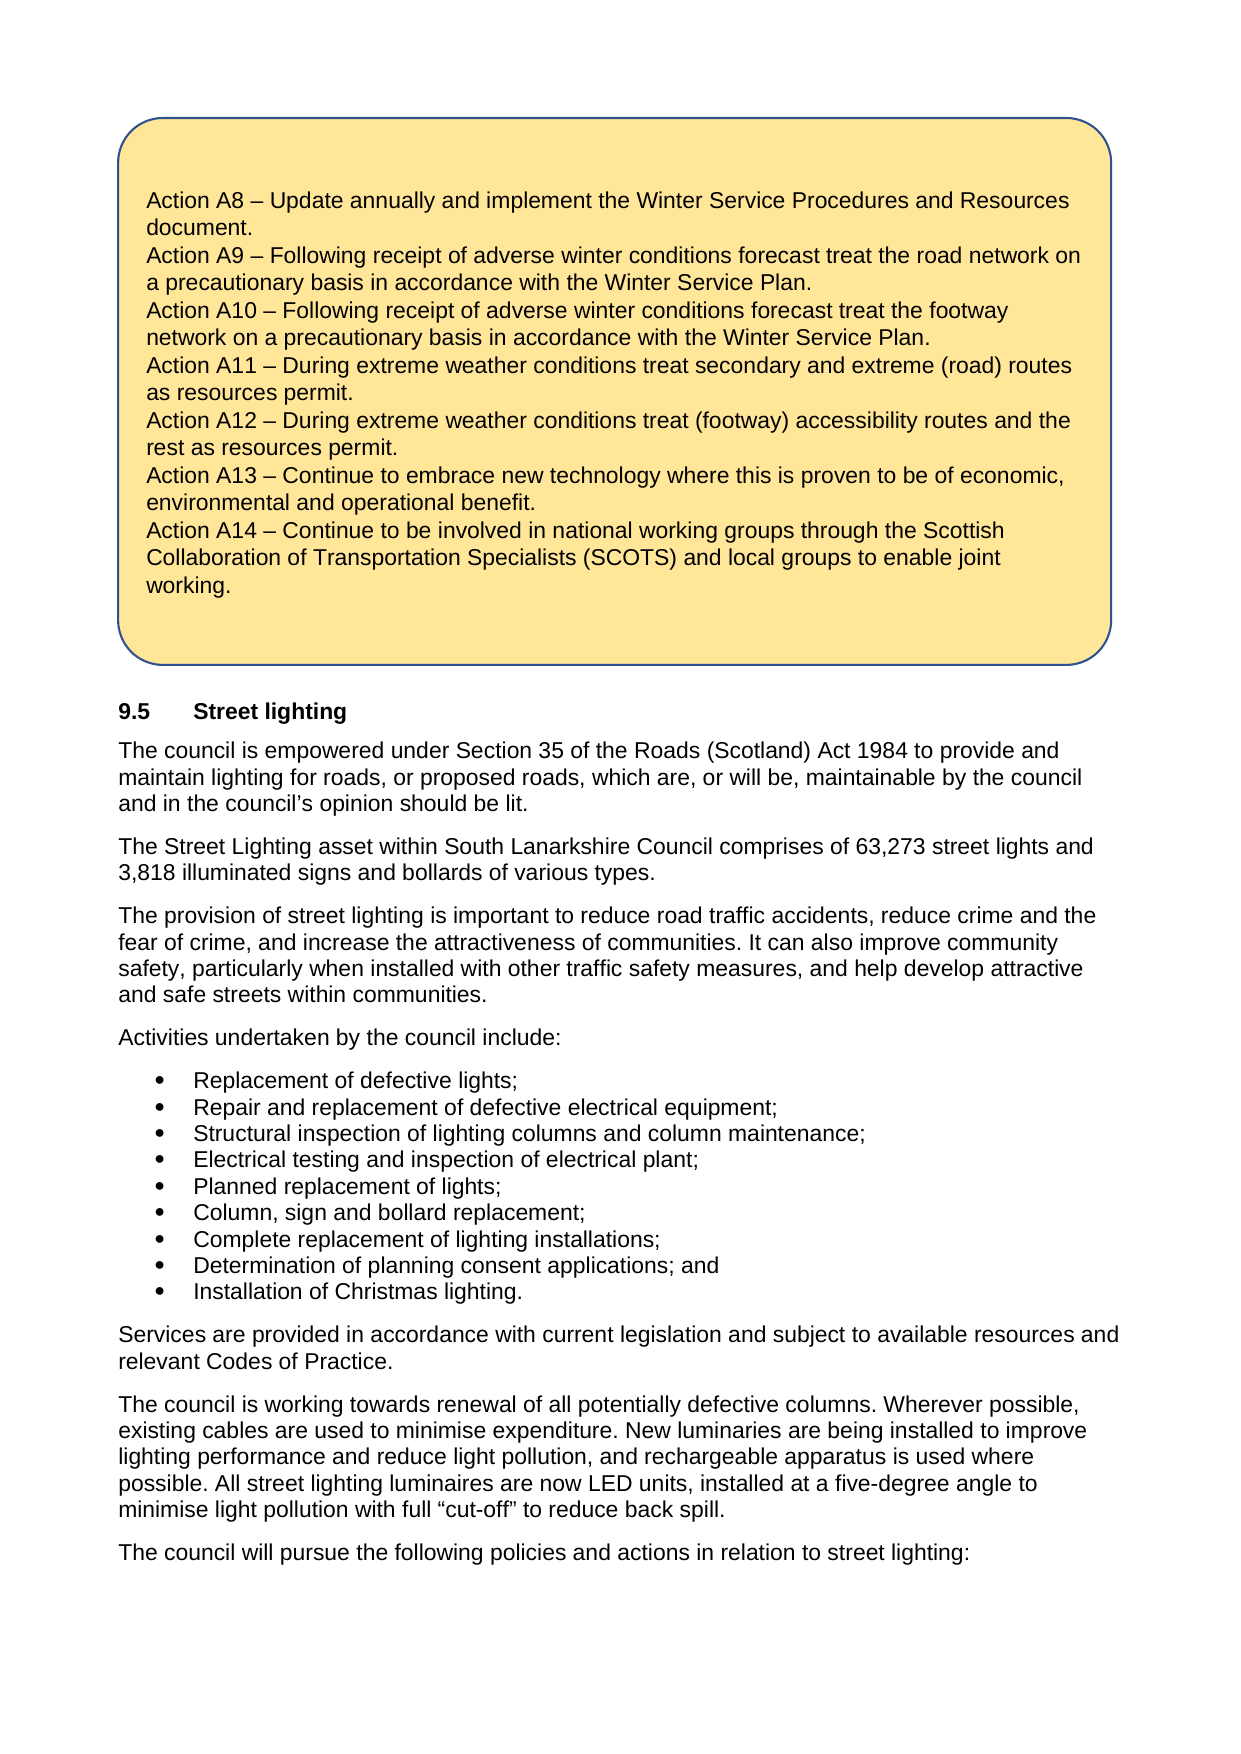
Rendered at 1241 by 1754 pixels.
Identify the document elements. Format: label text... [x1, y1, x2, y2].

list Complete replacement of lighting installations; [156, 1226, 1122, 1252]
list Replacement of defective lights; [156, 1067, 1122, 1094]
text The provision of street lighting is important to reduce road traffic accidents, reduce crime and the fear of crime, and increase the attractiveness of communities. It can also improve community safety, particularly when installed with other traffic safety measures, and help develop attractive and safe streets within communities. [118, 902, 1122, 1008]
list Electrical testing and inspection of electrical plant; [156, 1146, 1122, 1173]
text The council will pursue the following policies and actions in relation to street lighting: [118, 1539, 1122, 1565]
list Installation of Christmas lighting. [156, 1278, 1122, 1304]
text The council is empowered under Section 35 of the Roads (Scotland) Act 1984 to provide and maintain lighting for roads, or proposed roads, which are, or will be, maintainable by the council and in the council’s opinion should be lit. [118, 737, 1122, 816]
subtitle 9.5 Street lighting [118, 698, 1122, 725]
list Determination of planning consent applications; and [156, 1252, 1122, 1278]
text The Street Lighting asset within South Lanarkshire Council comprises of 63,273 street lights and 3,818 illuminated signs and bollards of various types. [118, 833, 1122, 886]
list Column, sign and bollard replacement; [156, 1199, 1122, 1226]
text Activities undertaken by the council include: [118, 1024, 1122, 1051]
list Repair and replacement of defective electrical equipment; [156, 1094, 1122, 1120]
list Planned replacement of lights; [156, 1173, 1122, 1199]
text The council is working towards renewal of all potentially defective columns. Wherever possible, existing cables are used to minimise expenditure. New luminaries are being installed to improve lighting performance and reduce light pollution, and rechargeable apparatus is used where possible. All street lighting luminaires are now LED units, installed at a five-degree angle to minimise light pollution with full “cut-off” to reduce back spill. [118, 1391, 1122, 1522]
text Services are provided in accordance with current legislation and subject to available resources and relevant Codes of Practice. [118, 1321, 1122, 1374]
list Structural inspection of lighting columns and column maintenance; [156, 1120, 1122, 1146]
